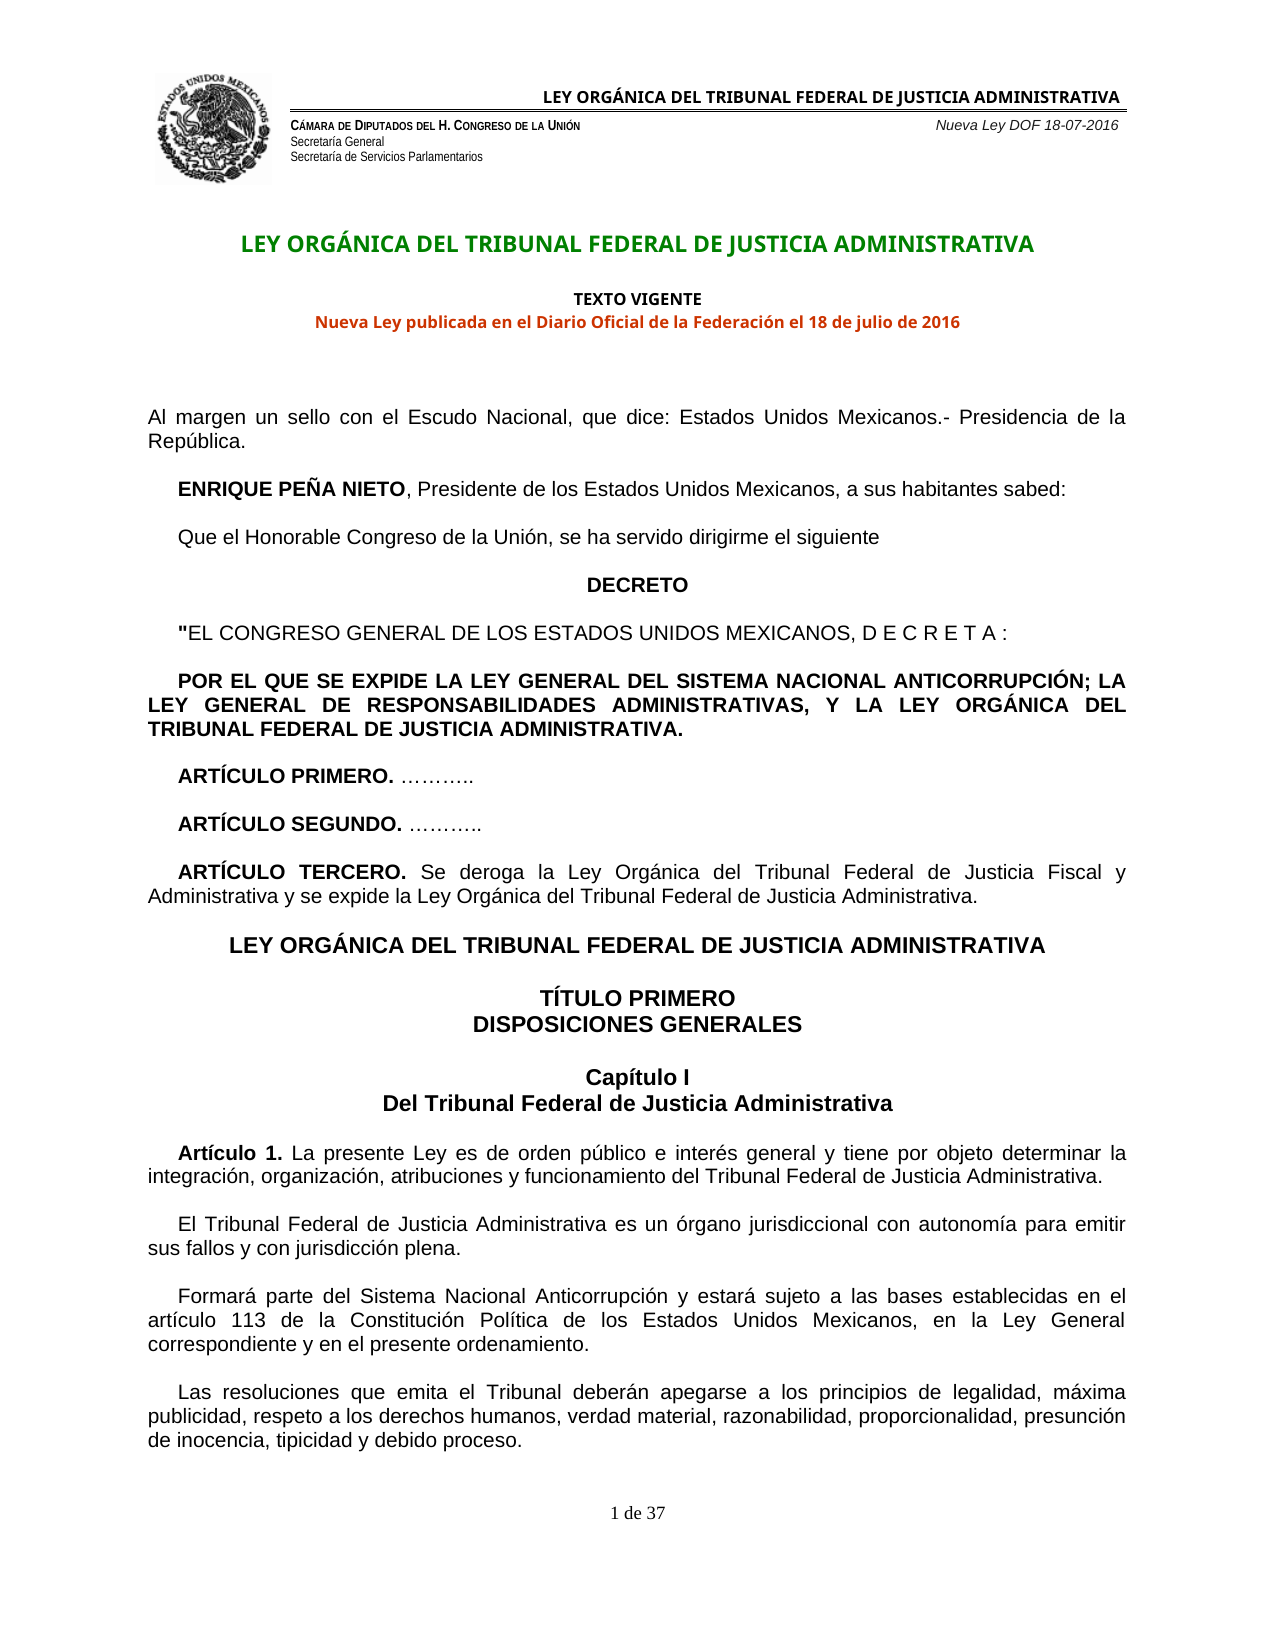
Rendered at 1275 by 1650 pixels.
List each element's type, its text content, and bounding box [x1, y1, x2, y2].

text ARTÍCULO TERCERO. Se deroga la Ley Orgánica del Tribunal Federal de Justicia Fiscal y Administrativa y se expide la Ley Orgánica del Tribunal Federal de Justicia Administrativa. [148, 860, 1127, 908]
text LEY ORGÁNICA DEL TRIBUNAL FEDERAL DE JUSTICIA ADMINISTRATIVA [148, 228, 1127, 259]
text Nueva Ley publicada en el Diario Oficial de la Federación el 18 de julio de 2016 [148, 310, 1127, 333]
text ARTÍCULO SEGUNDO. ……….. [148, 812, 1127, 836]
text Que el Honorable Congreso de la Unión, se ha servido dirigirme el siguiente [148, 525, 1127, 549]
text Del Tribunal Federal de Justicia Administrativa [148, 1090, 1127, 1116]
text Capítulo I [148, 1064, 1127, 1090]
text TEXTO VIGENTE [148, 288, 1127, 310]
text POR EL QUE SE EXPIDE LA LEY GENERAL DEL SISTEMA NACIONAL ANTICORRUPCIÓN; LA LEY GENERAL DE RESPONSABILIDADES ADMINISTRATIVAS, Y LA LEY ORGÁNICA DEL TRIBUNAL FEDERAL DE JUSTICIA ADMINISTRATIVA. [148, 668, 1127, 740]
text Al margen un sello con el Escudo Nacional, que dice: Estados Unidos Mexicanos.- Presidencia de la República. [148, 405, 1127, 453]
text ENRIQUE PEÑA NIETO, Presidente de los Estados Unidos Mexicanos, a sus habitantes sabed: [148, 477, 1127, 501]
text Formará parte del Sistema Nacional Anticorrupción y estará sujeto a las bases establecidas en el artículo 113 de la Constitución Política de los Estados Unidos Mexicanos, en la Ley General correspondiente y en el presente ordenamiento. [148, 1284, 1127, 1356]
text DECRETO [148, 573, 1127, 597]
text TÍTULO PRIMERO [148, 985, 1127, 1011]
text El Tribunal Federal de Justicia Administrativa es un órgano jurisdiccional con autonomía para emitir sus fallos y con jurisdicción plena. [148, 1212, 1127, 1260]
text LEY ORGÁNICA DEL TRIBUNAL FEDERAL DE JUSTICIA ADMINISTRATIVA [148, 932, 1127, 958]
text Las resoluciones que emita el Tribunal deberán apegarse a los principios de legalidad, máxima publicidad, respeto a los derechos humanos, verdad material, razonabilidad, proporcionalidad, presunción de inocencia, tipicidad y debido proceso. [148, 1380, 1127, 1452]
text "EL CONGRESO GENERAL DE LOS ESTADOS UNIDOS MEXICANOS, D E C R E T A : [148, 621, 1127, 644]
text DISPOSICIONES GENERALES [148, 1011, 1127, 1037]
text ARTÍCULO PRIMERO. ……….. [148, 764, 1127, 788]
text Artículo 1. La presente Ley es de orden público e interés general y tiene por objeto determinar la integración, organización, atribuciones y funcionamiento del Tribunal Federal de Justicia Administrativa. [148, 1140, 1127, 1188]
